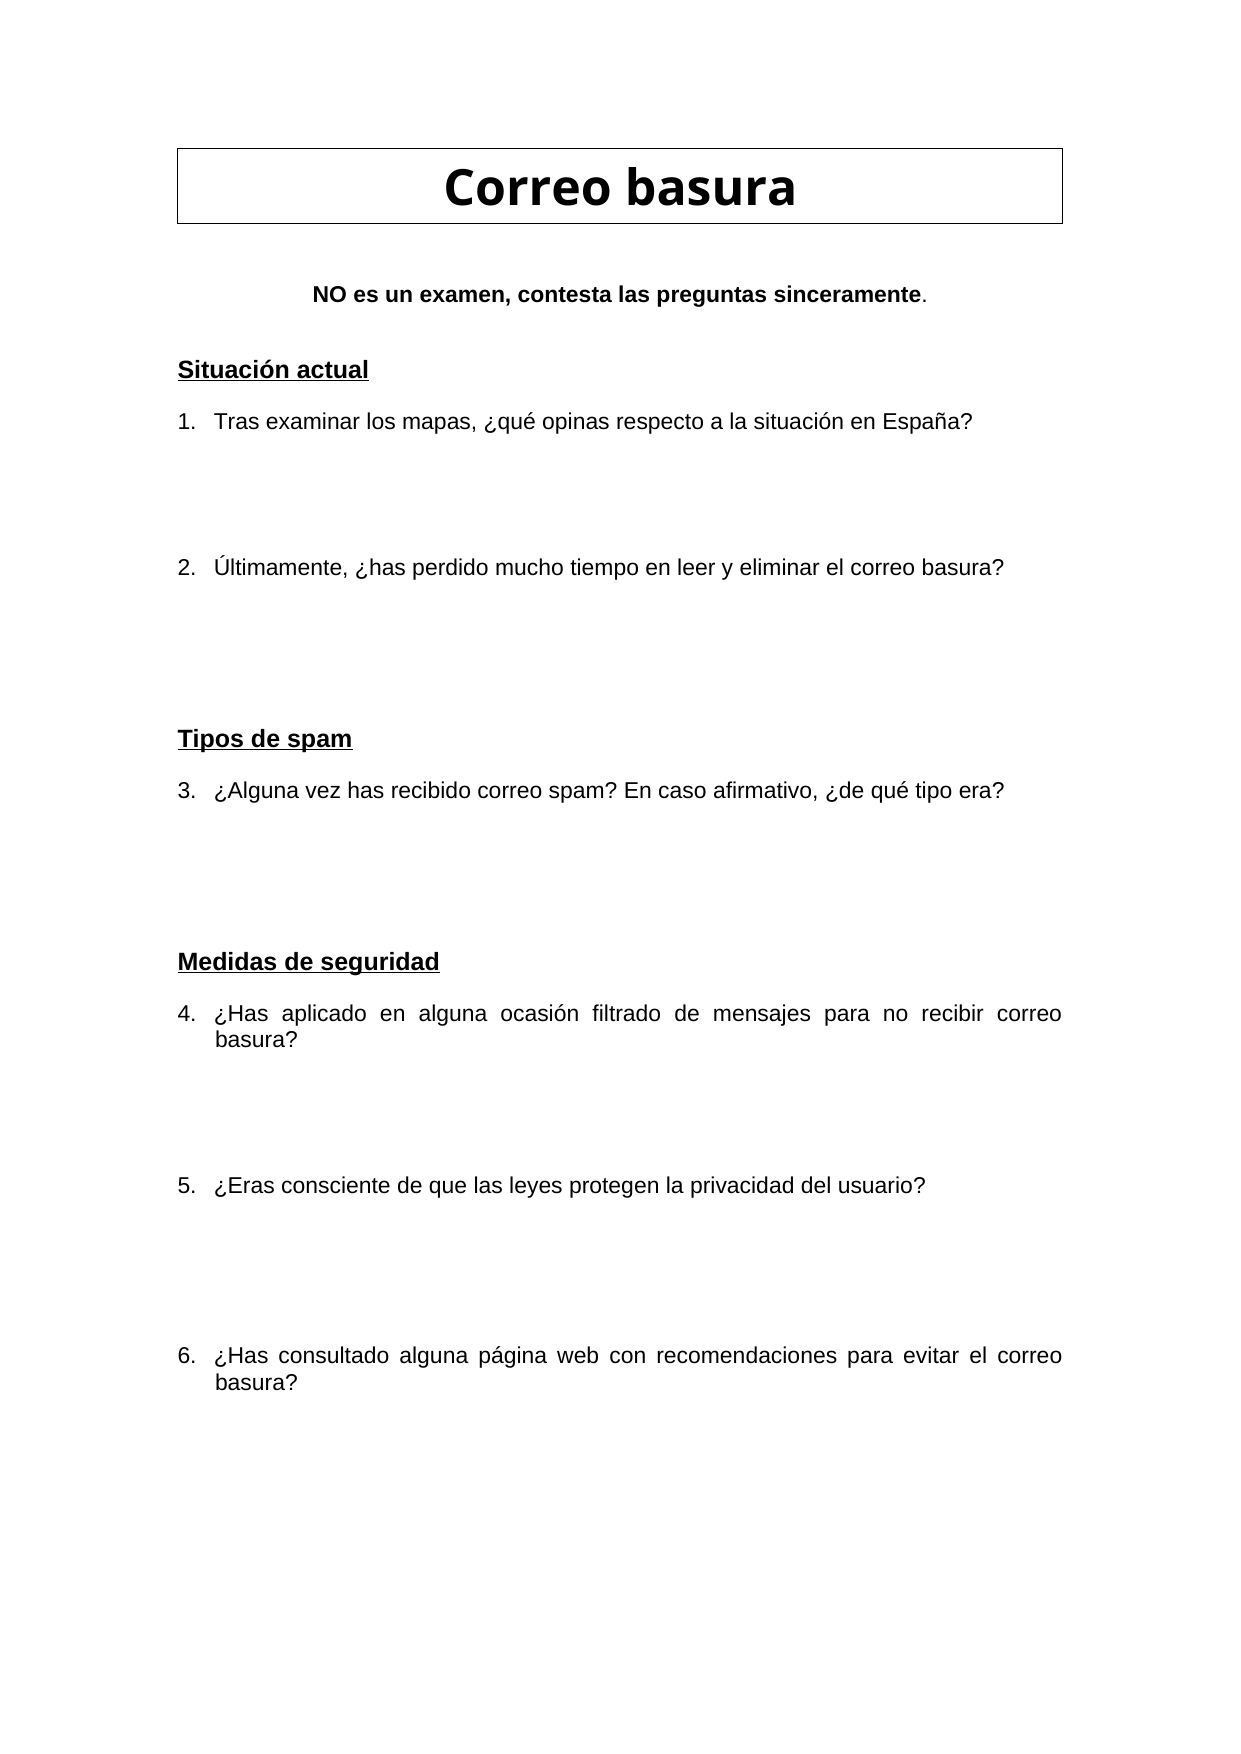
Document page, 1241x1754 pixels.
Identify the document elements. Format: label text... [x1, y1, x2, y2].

text Tipos de spam [177, 724, 1063, 753]
text Correo basura [178, 149, 1062, 223]
text NO es un examen, contesta las preguntas sinceramente. [177, 281, 1063, 307]
list ¿Has consultado alguna página web con recomendaciones para evitar el correo basura? [177, 1342, 1063, 1395]
list ¿Has aplicado en alguna ocasión filtrado de mensajes para no recibir correo basura? [177, 999, 1063, 1052]
list Últimamente, ¿has perdido mucho tiempo en leer y eliminar el correo basura? [177, 554, 1063, 580]
list Tras examinar los mapas, ¿qué opinas respecto a la situación en España? [177, 408, 1063, 434]
text Situación actual [177, 355, 1063, 384]
text Medidas de seguridad [177, 947, 1063, 976]
list ¿Alguna vez has recibido correo spam? En caso afirmativo, ¿de qué tipo era? [177, 777, 1063, 803]
list ¿Eras consciente de que las leyes protegen la privacidad del usuario? [177, 1172, 1063, 1198]
